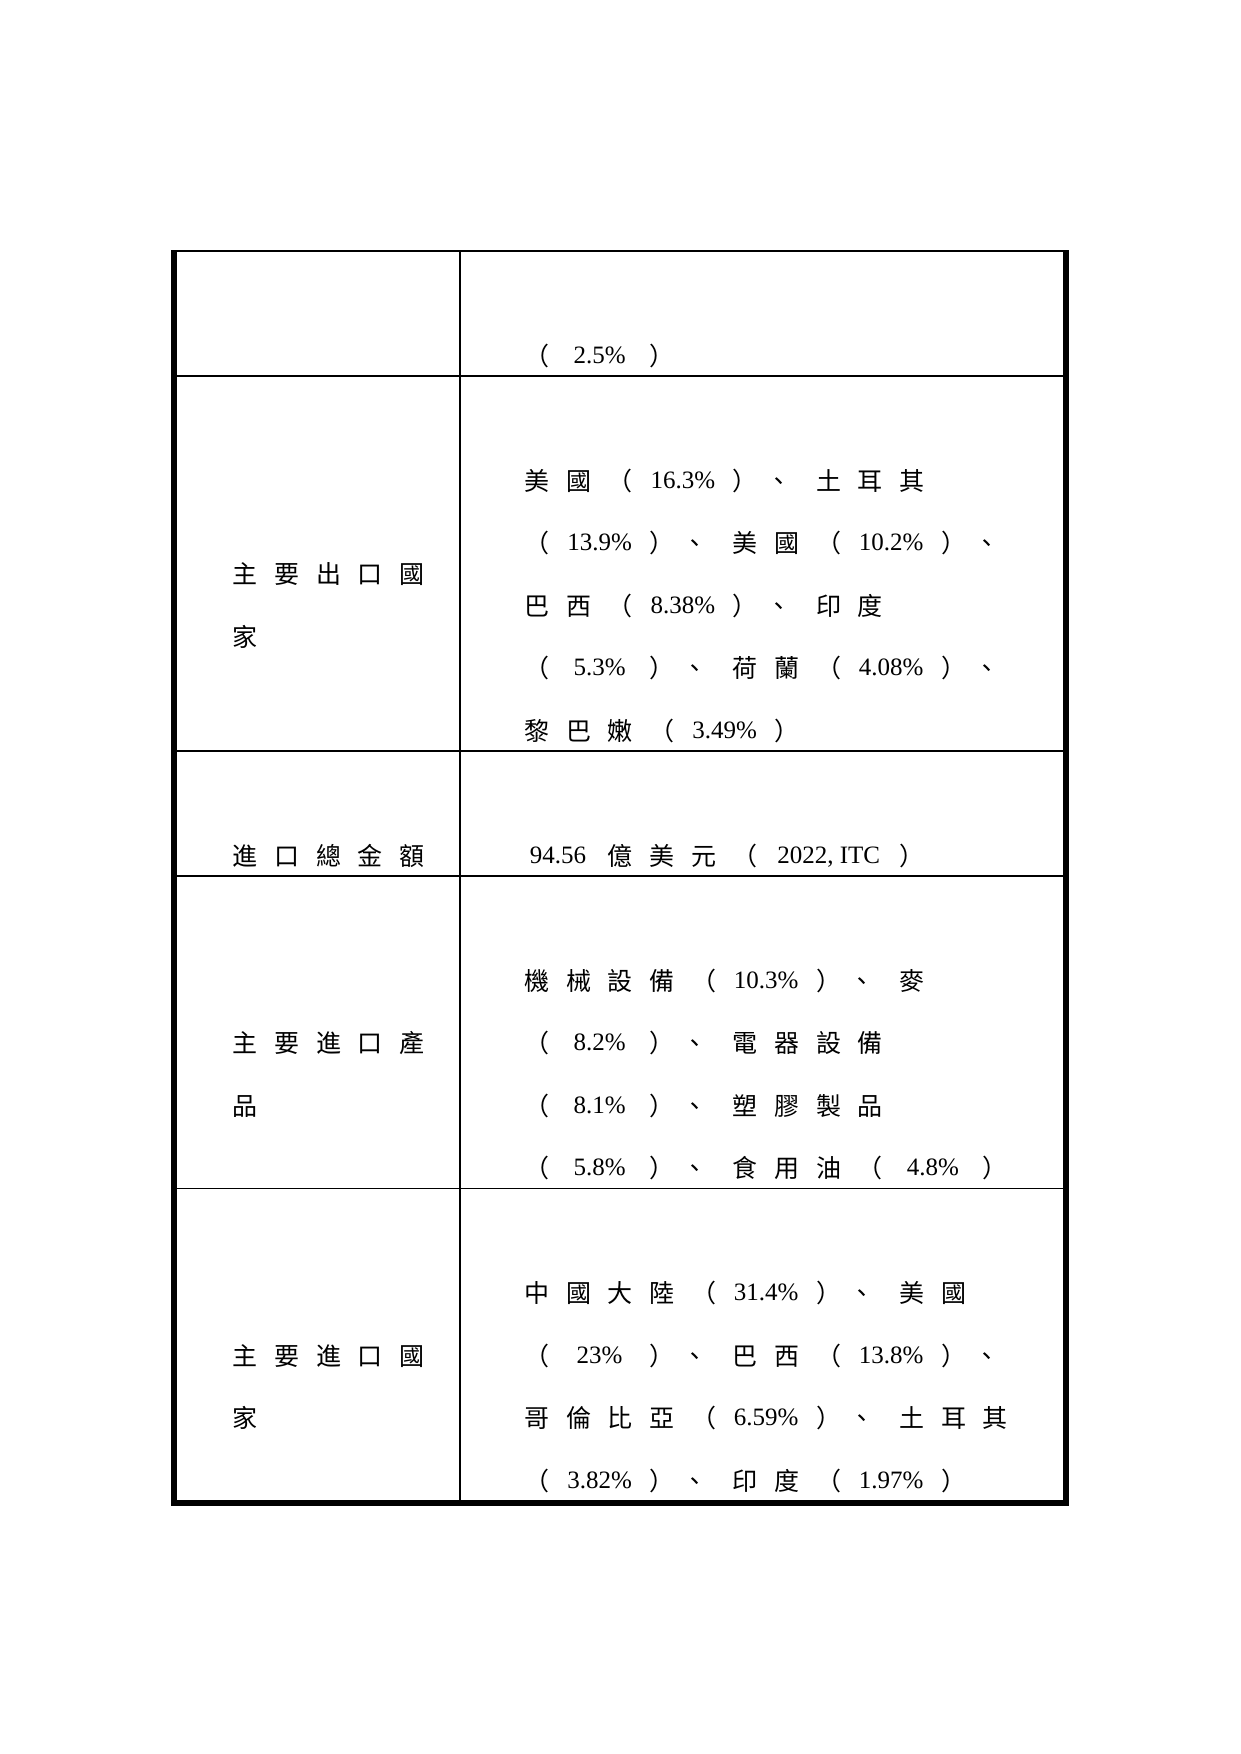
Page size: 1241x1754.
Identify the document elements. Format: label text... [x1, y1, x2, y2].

table_cell 主要進口產品 [177, 877, 459, 1188]
table_cell [177, 252, 459, 375]
table_cell 主要進口國家 [177, 1189, 459, 1500]
table_cell 主要出口國家 [177, 377, 459, 750]
table_cell （2.5%） [461, 252, 1063, 375]
table_cell 機械設備（10.3%）、麥（8.2%）、電器設備（8.1%）、塑膠製品（5.8%）、食用油（4.8%） [461, 877, 1063, 1188]
table_cell 進口總金額 [177, 752, 459, 875]
table_cell 94.56億美元（2022, ITC） [461, 752, 1063, 875]
table_cell 中國大陸（31.4%）、美國（23%）、巴西（13.8%）、哥倫比亞（6.59%）、土耳其（3.82%）、印度（1.97%） [461, 1189, 1063, 1500]
table_cell 美國（16.3%）、土耳其（13.9%）、美國（10.2%）、巴西（8.38%）、印度（5.3%）、荷蘭（4.08%）、黎巴嫩（3.49%） [461, 377, 1063, 750]
